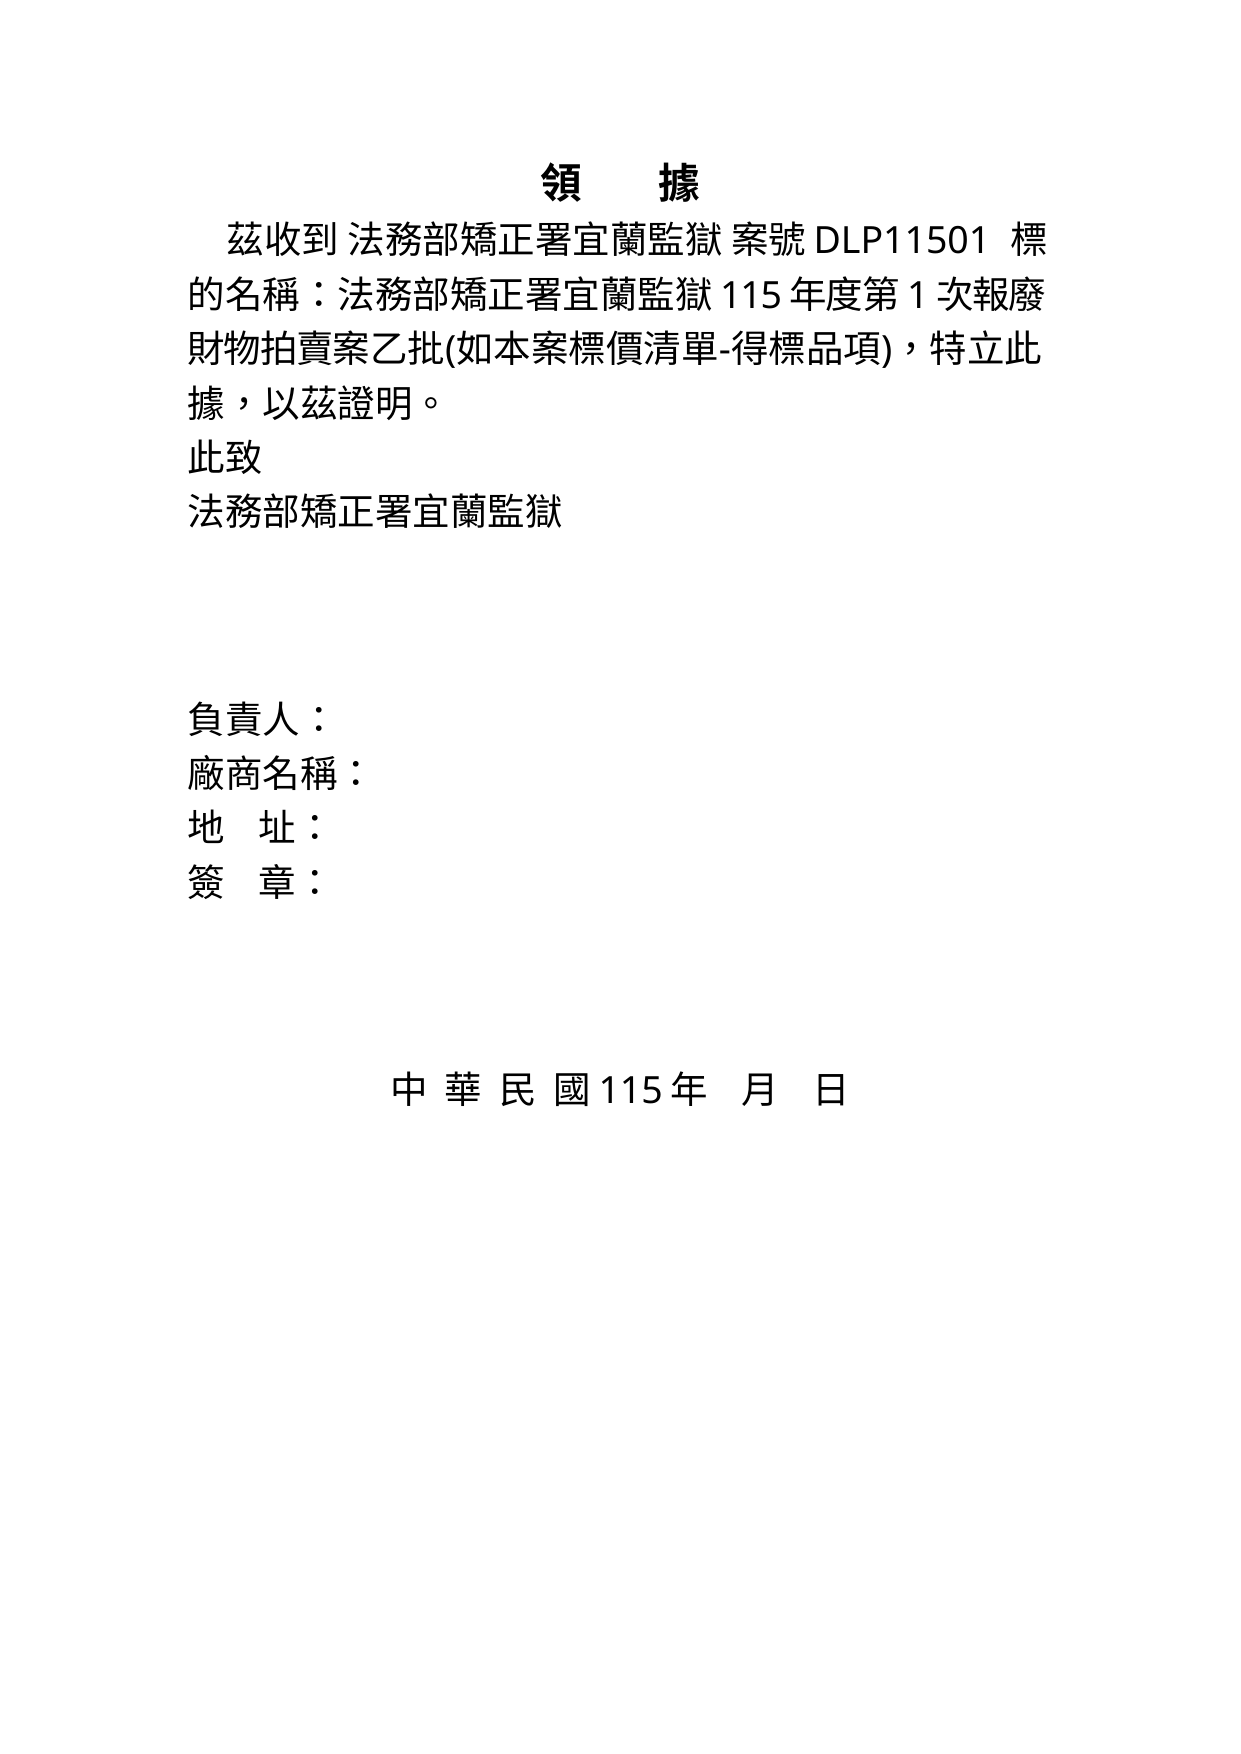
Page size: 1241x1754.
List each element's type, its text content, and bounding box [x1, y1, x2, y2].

text 簽 章： [187, 852, 1053, 907]
text 廠商名稱： [187, 744, 1053, 798]
text 地 址： [187, 798, 1053, 852]
text 領 據 [187, 150, 1053, 210]
text 法務部矯正署宜蘭監獄 [187, 482, 1053, 537]
text 此致 [187, 428, 1053, 482]
text 負責人： [187, 690, 1053, 744]
text 中 華 民 國115年 月 日 [187, 1060, 1053, 1114]
text 茲收到 法務部矯正署宜蘭監獄 案號DLP11501 標的名稱：法務部矯正署宜蘭監獄115年度第1次報廢財物拍賣案乙批(如本案標價清單-得標品項)，特立此據，以茲證明。 [187, 210, 1053, 428]
